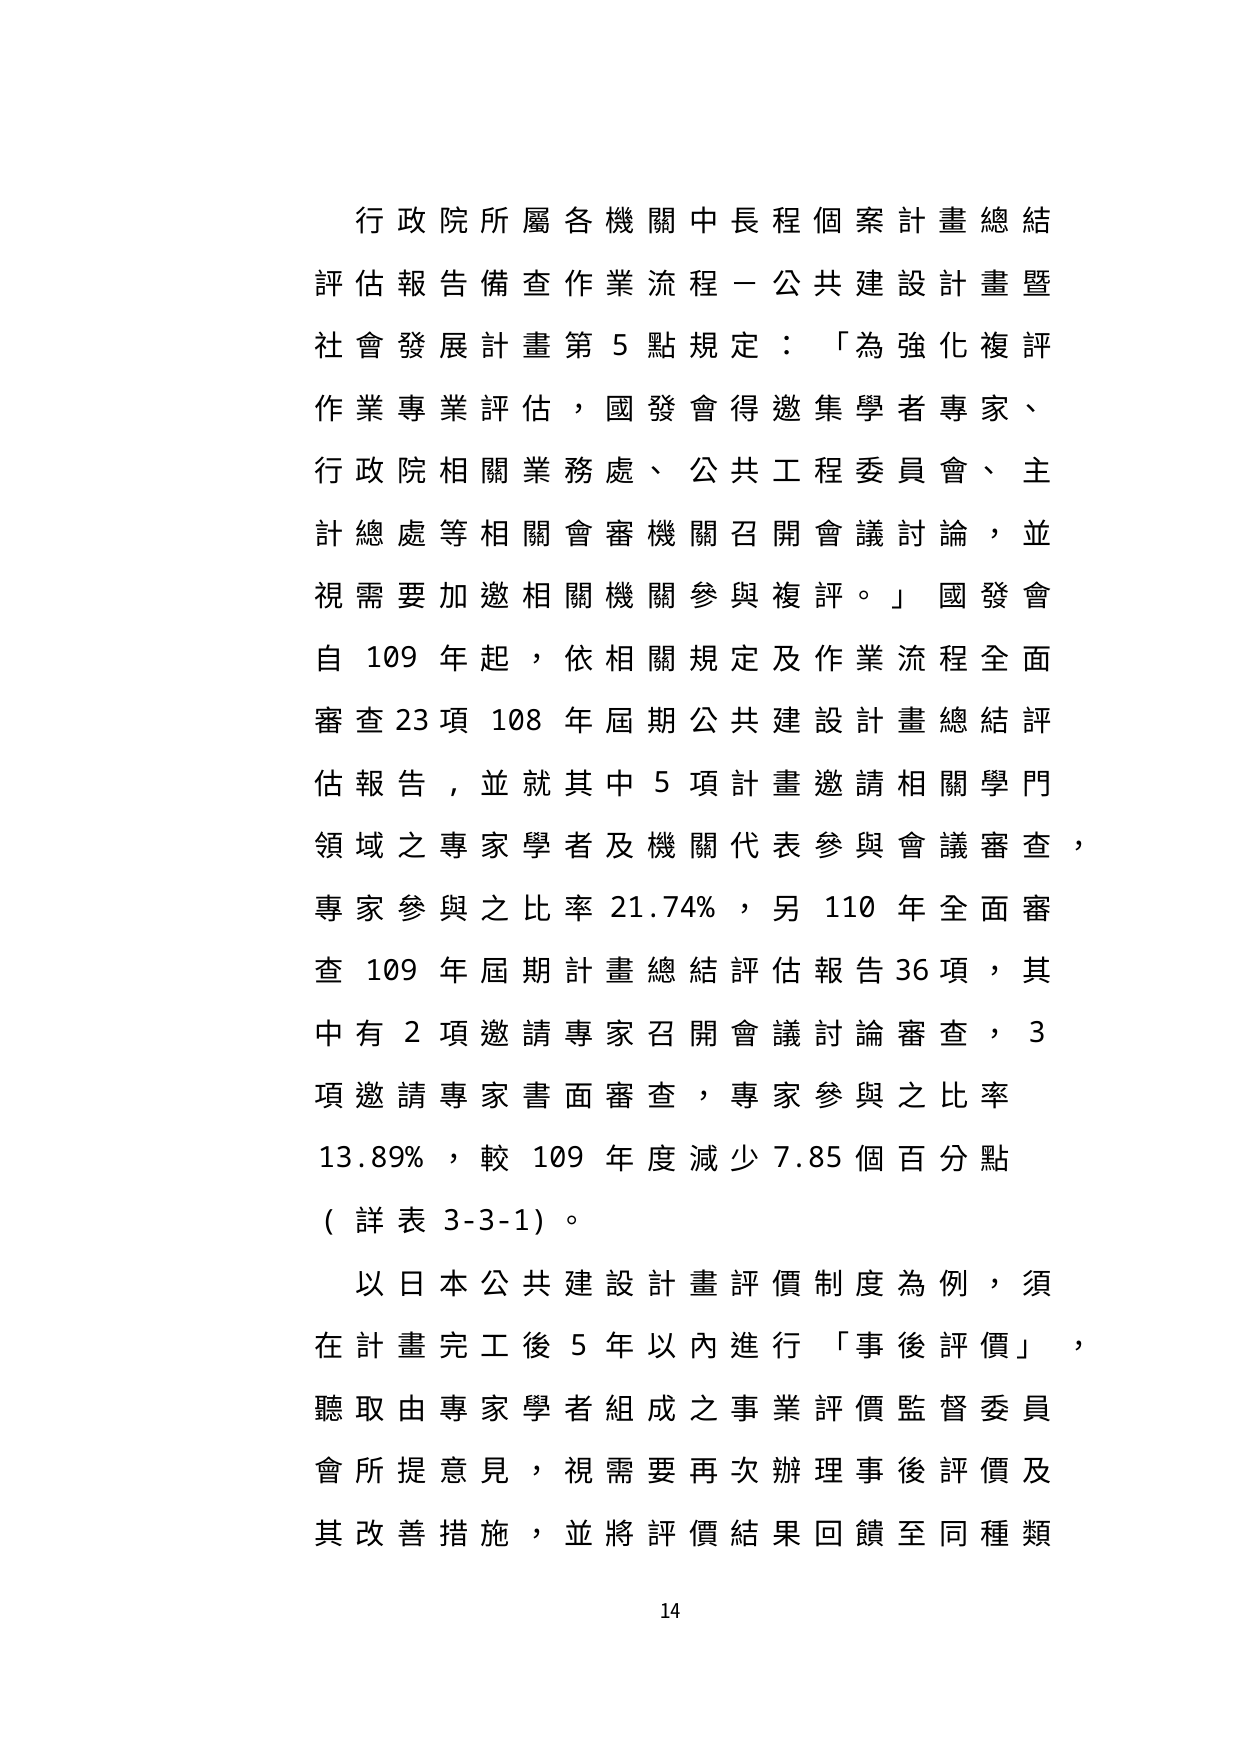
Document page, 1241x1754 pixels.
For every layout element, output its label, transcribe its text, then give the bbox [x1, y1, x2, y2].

text 行政院所屬各機關中長程個案計畫總結評估報告備查作業流程－公共建設計畫暨社會發展計畫第5點規定：「為強化複評作業專業評估，國發會得邀集學者專家、行政院相關業務處、公共工程委員會、主計總處等相關會審機關召開會議討論，並視需要加邀相關機關參與複評。」國發會自109年起，依相關規定及作業流程全面審查23項108年屆期公共建設計畫總結評估報告,並就其中5項計畫邀請相關學門領域之專家學者及機關代表參與會議審查，專家參與之比率21.74%，另110年全面審查109年屆期計畫總結評估報告36項，其中有2項邀請專家召開會議討論審查，3項邀請專家書面審查，專家參與之比率13.89%，較109年度減少7.85個百分點(詳表3-3-1)。 [271, 177, 1058, 1240]
text 以日本公共建設計畫評價制度為例，須在計畫完工後5年以內進行「事後評價」，聽取由專家學者組成之事業評價監督委員會所提意見，視需要再次辦理事後評價及其改善措施，並將評價結果回饋至同種類建設，建議應執行之規劃調查或調整評價方式，最後將評價結果對外公布，且無論是推動機制檢討、訂定、執行及評價結果審議等，有經驗專家學者及民間業者均扮演相當重要角色；而我國總結評估報告雖已邀請相關領域專家學者及機關代表參與審查，惟110年度專家參與之比率較109年度減少7.85個百分點，且非屬長期參與評估及規劃作業，鑑於公共建設對國家之重要性，允宜增加運用專家學者參與之比率，以使評估更具客觀性及多元性，並參酌各國計畫評價制度，精進我國之公共建設評估制度。 [271, 1240, 1058, 1552]
